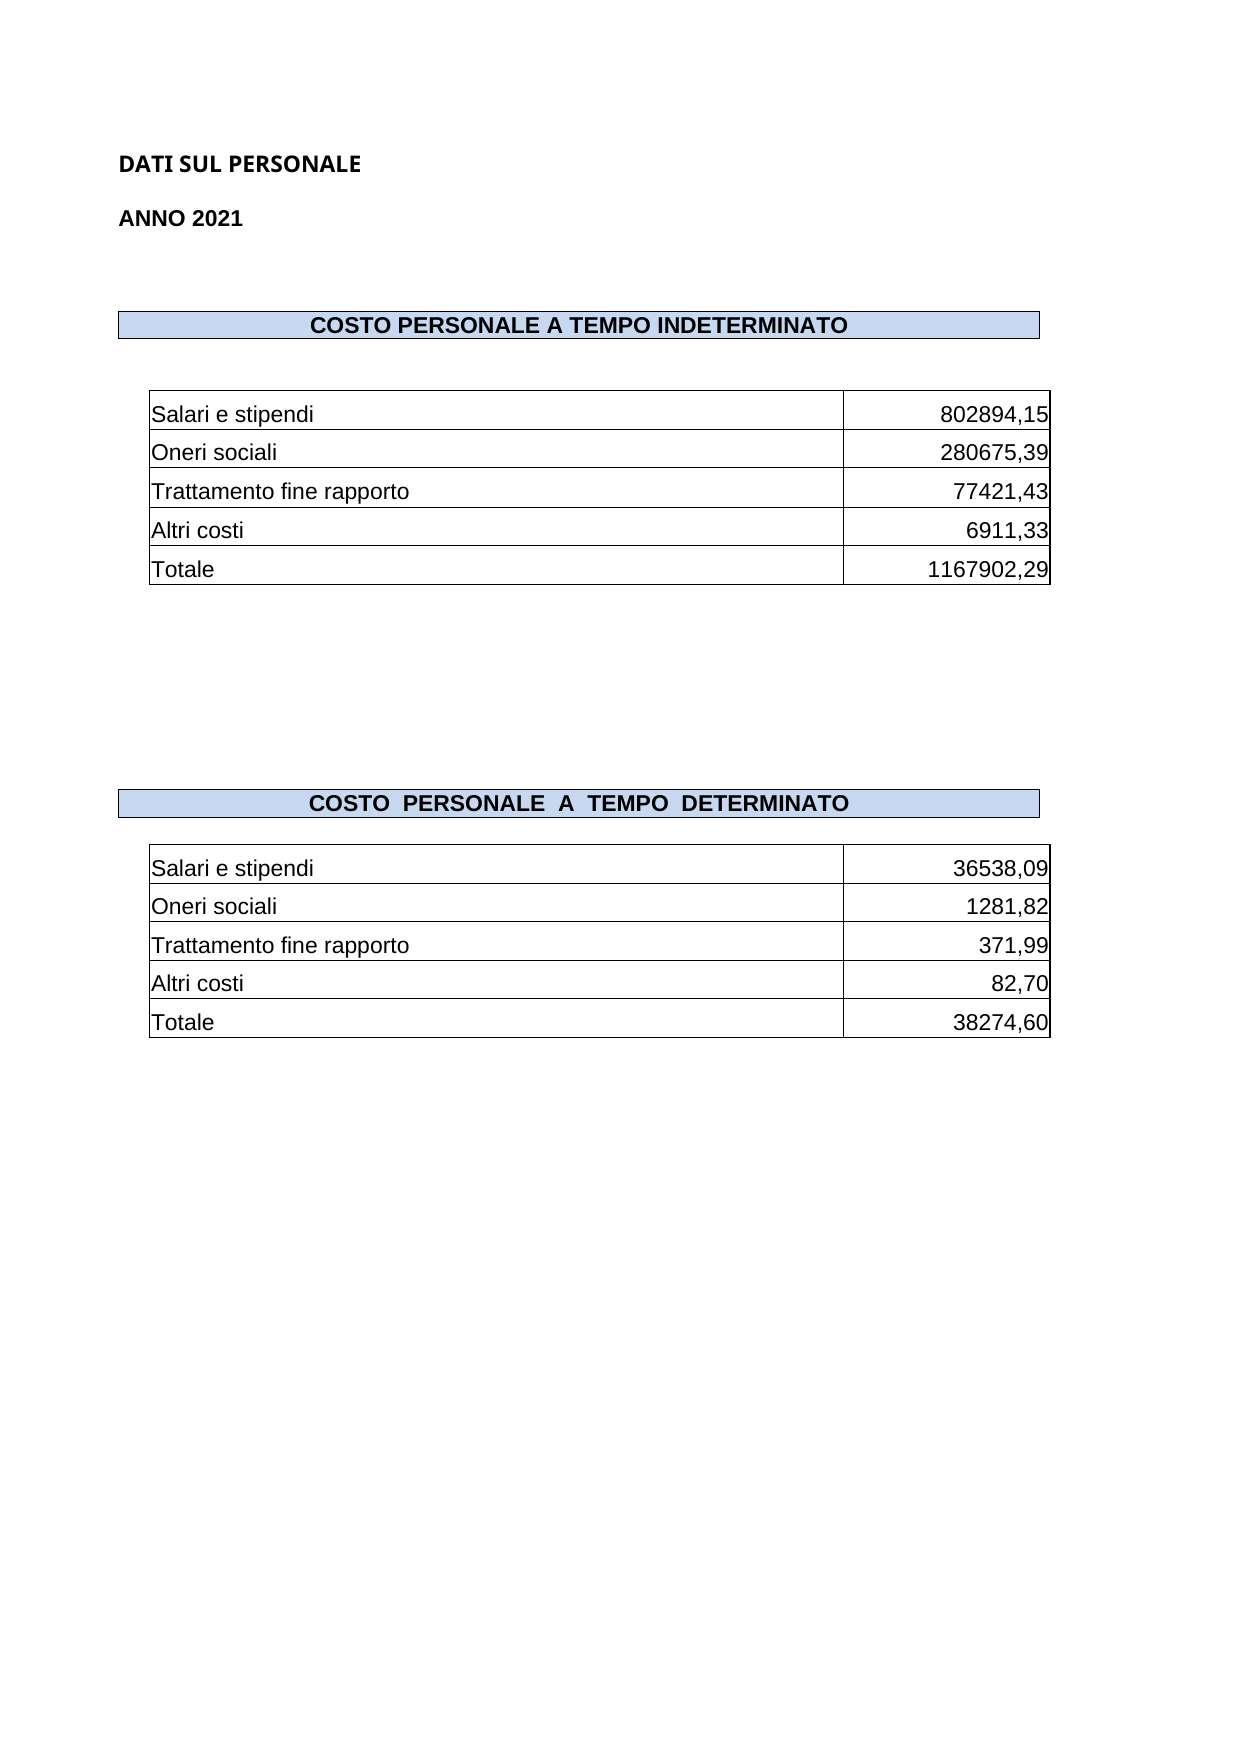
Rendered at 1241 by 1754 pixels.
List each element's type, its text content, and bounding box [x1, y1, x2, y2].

table_cell Oneri sociali [150, 884, 843, 921]
table_cell Trattamento fine rapporto [150, 922, 843, 960]
table_header Salari e stipendi [150, 845, 843, 883]
table_header 802894,15 [844, 391, 1049, 429]
table_cell 82,70 [844, 961, 1049, 998]
table_cell 38274,60 [844, 999, 1049, 1037]
table_cell Oneri sociali [150, 430, 843, 467]
text ANNO 2021 [118, 205, 1040, 232]
text COSTO PERSONALE A TEMPO INDETERMINATO [119, 312, 1039, 338]
table_header 36538,09 [844, 845, 1049, 883]
table_cell 1167902,29 [844, 546, 1049, 584]
table_cell Altri costi [150, 961, 843, 998]
text DATI SUL PERSONALE [118, 148, 1040, 179]
table_cell 1281,82 [844, 884, 1049, 921]
table_cell Altri costi [150, 508, 843, 545]
table_cell 280675,39 [844, 430, 1049, 467]
table_cell Trattamento fine rapporto [150, 468, 843, 507]
text COSTO PERSONALE A TEMPO DETERMINATO [119, 790, 1039, 817]
table_cell 371,99 [844, 922, 1049, 960]
table_cell Totale [150, 546, 843, 584]
table_cell 6911,33 [844, 508, 1049, 545]
table_header Salari e stipendi [150, 391, 843, 429]
table_cell Totale [150, 999, 843, 1037]
table_cell 77421,43 [844, 468, 1049, 507]
